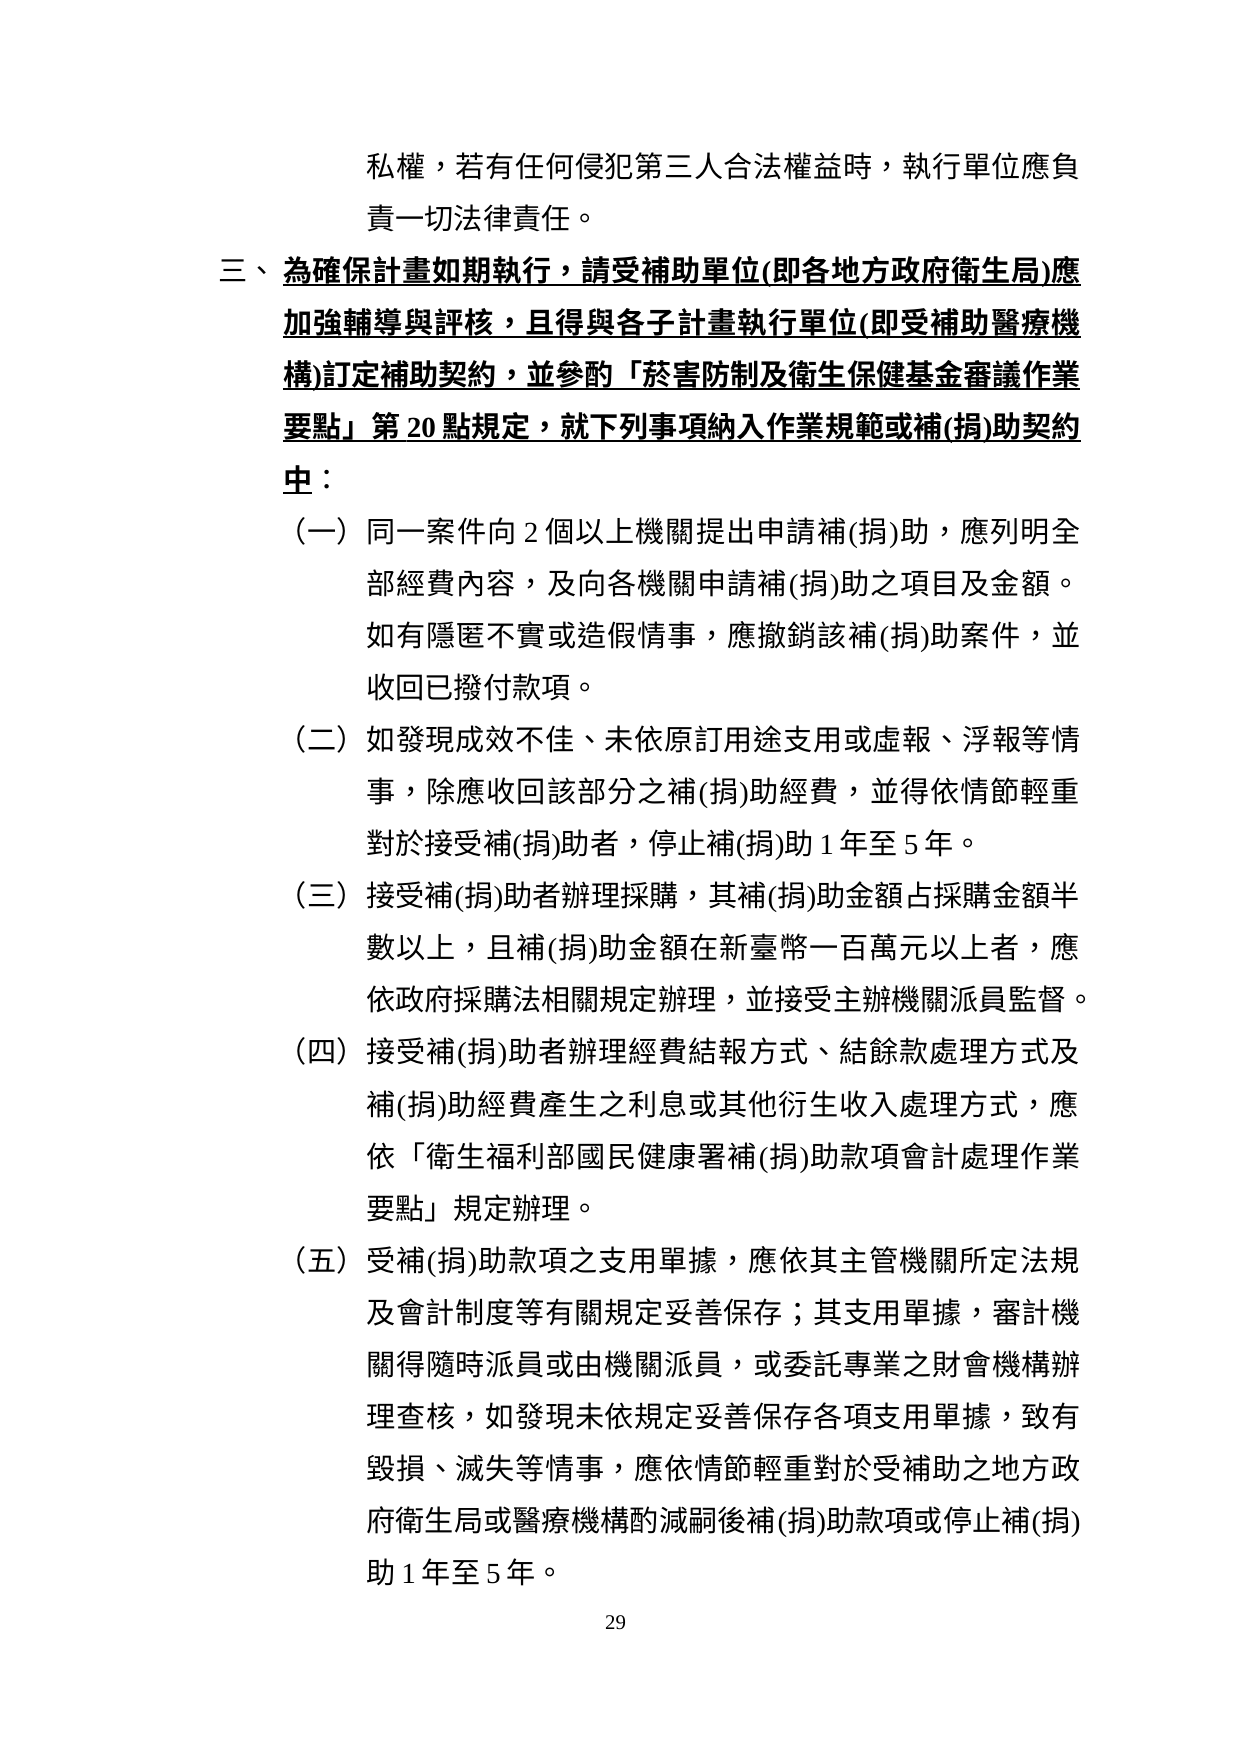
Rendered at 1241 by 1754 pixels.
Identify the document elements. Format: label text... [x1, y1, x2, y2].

list 為確保計畫如期執行，請受補助單位(即各地方政府衛生局)應加強輔導與評核，且得與各子計畫執行單位(即受補助醫療機構)訂定補助契約，並參酌「菸害防制及衛生保健基金審議作業要點」第20點規定，就下列事項納入作業規範或補(捐)助契約中： [218, 240, 1081, 500]
list 接受補(捐)助者辦理經費結報方式、結餘款處理方式及補(捐)助經費產生之利息或其他衍生收入處理方式，應依「衛生福利部國民健康署補(捐)助款項會計處理作業要點」規定辦理。 [278, 1021, 1081, 1229]
list 私權，若有任何侵犯第三人合法權益時，執行單位應負責一切法律責任。 [278, 136, 1081, 240]
list 受補(捐)助款項之支用單據，應依其主管機關所定法規及會計制度等有關規定妥善保存；其支用單據，審計機關得隨時派員或由機關派員，或委託專業之財會機構辦理查核，如發現未依規定妥善保存各項支用單據，致有毀損、滅失等情事，應依情節輕重對於受補助之地方政府衛生局或醫療機構酌減嗣後補(捐)助款項或停止補(捐)助1年至5年。 [278, 1229, 1081, 1594]
list 同一案件向2個以上機關提出申請補(捐)助，應列明全部經費內容，及向各機關申請補(捐)助之項目及金額。如有隱匿不實或造假情事，應撤銷該補(捐)助案件，並收回已撥付款項。 [278, 500, 1081, 709]
list 接受補(捐)助者辦理採購，其補(捐)助金額占採購金額半數以上，且補(捐)助金額在新臺幣一百萬元以上者，應依政府採購法相關規定辦理，並接受主辦機關派員監督。 [278, 865, 1081, 1021]
list 如發現成效不佳、未依原訂用途支用或虛報、浮報等情事，除應收回該部分之補(捐)助經費，並得依情節輕重對於接受補(捐)助者，停止補(捐)助1年至5年。 [278, 709, 1081, 865]
